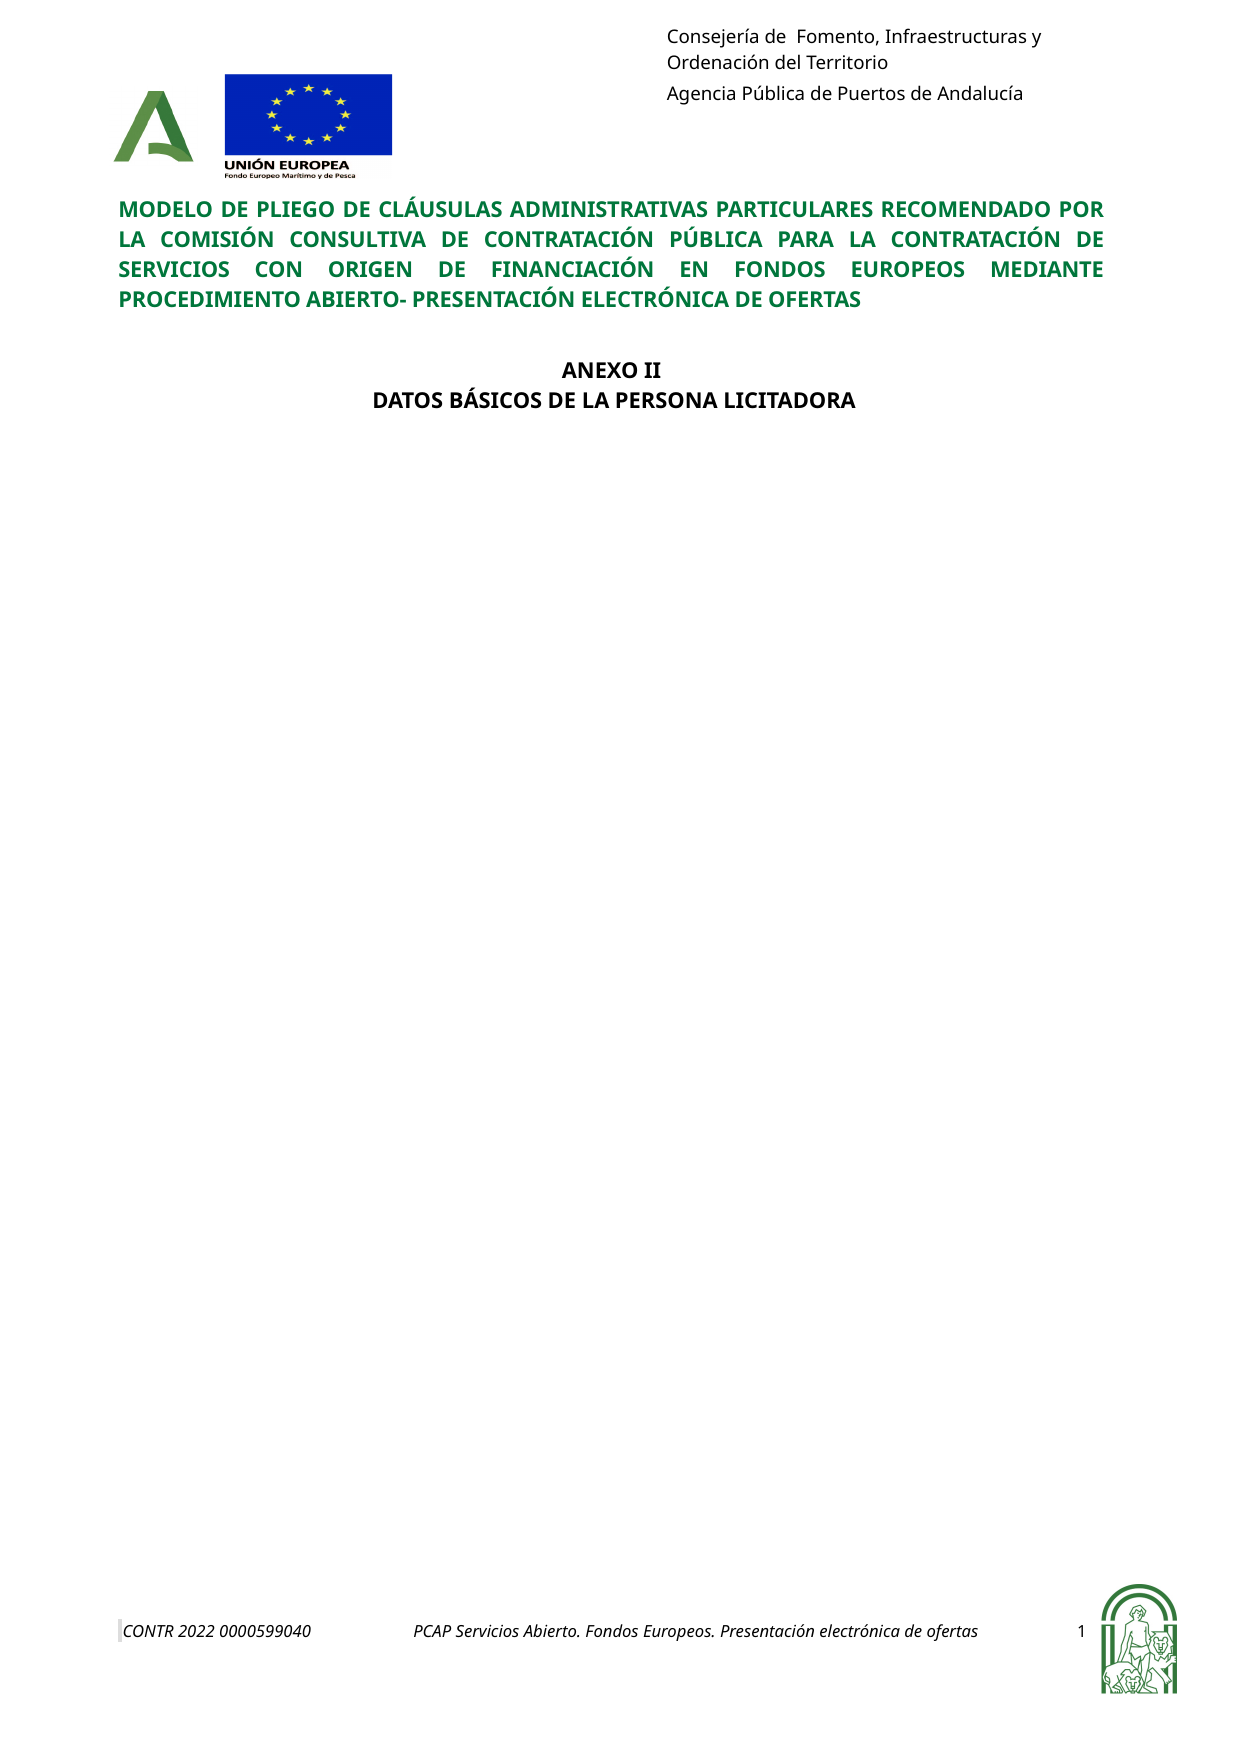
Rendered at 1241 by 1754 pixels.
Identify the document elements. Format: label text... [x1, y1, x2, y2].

text DATOS BÁSICOS DE LA PERSONA LICITADORA [118, 385, 1104, 414]
text ANEXO II [118, 355, 1104, 385]
text Agencia Pública de Puertos de Andalucía [667, 81, 1104, 106]
text [667, 0, 1104, 24]
text Consejería de Fomento, Infraestructuras y Ordenación del Territorio [667, 24, 1104, 75]
picture [109, 86, 198, 166]
picture [224, 74, 393, 179]
text [667, 106, 1104, 130]
picture [1100, 1582, 1178, 1695]
text MODELO DE PLIEGO DE CLÁUSULAS ADMINISTRATIVAS PARTICULARES RECOMENDADO POR LA COMISIÓN CONSULTIVA DE CONTRATACIÓN PÚBLICA PARA LA CONTRATACIÓN DE SERVICIOS CON ORIGEN DE FINANCIACIÓN EN FONDOS EUROPEOS MEDIANTE PROCEDIMIENTO ABIERTO- PRESENTACIÓN ELECTRÓNICA DE OFERTAS [118, 194, 1104, 313]
